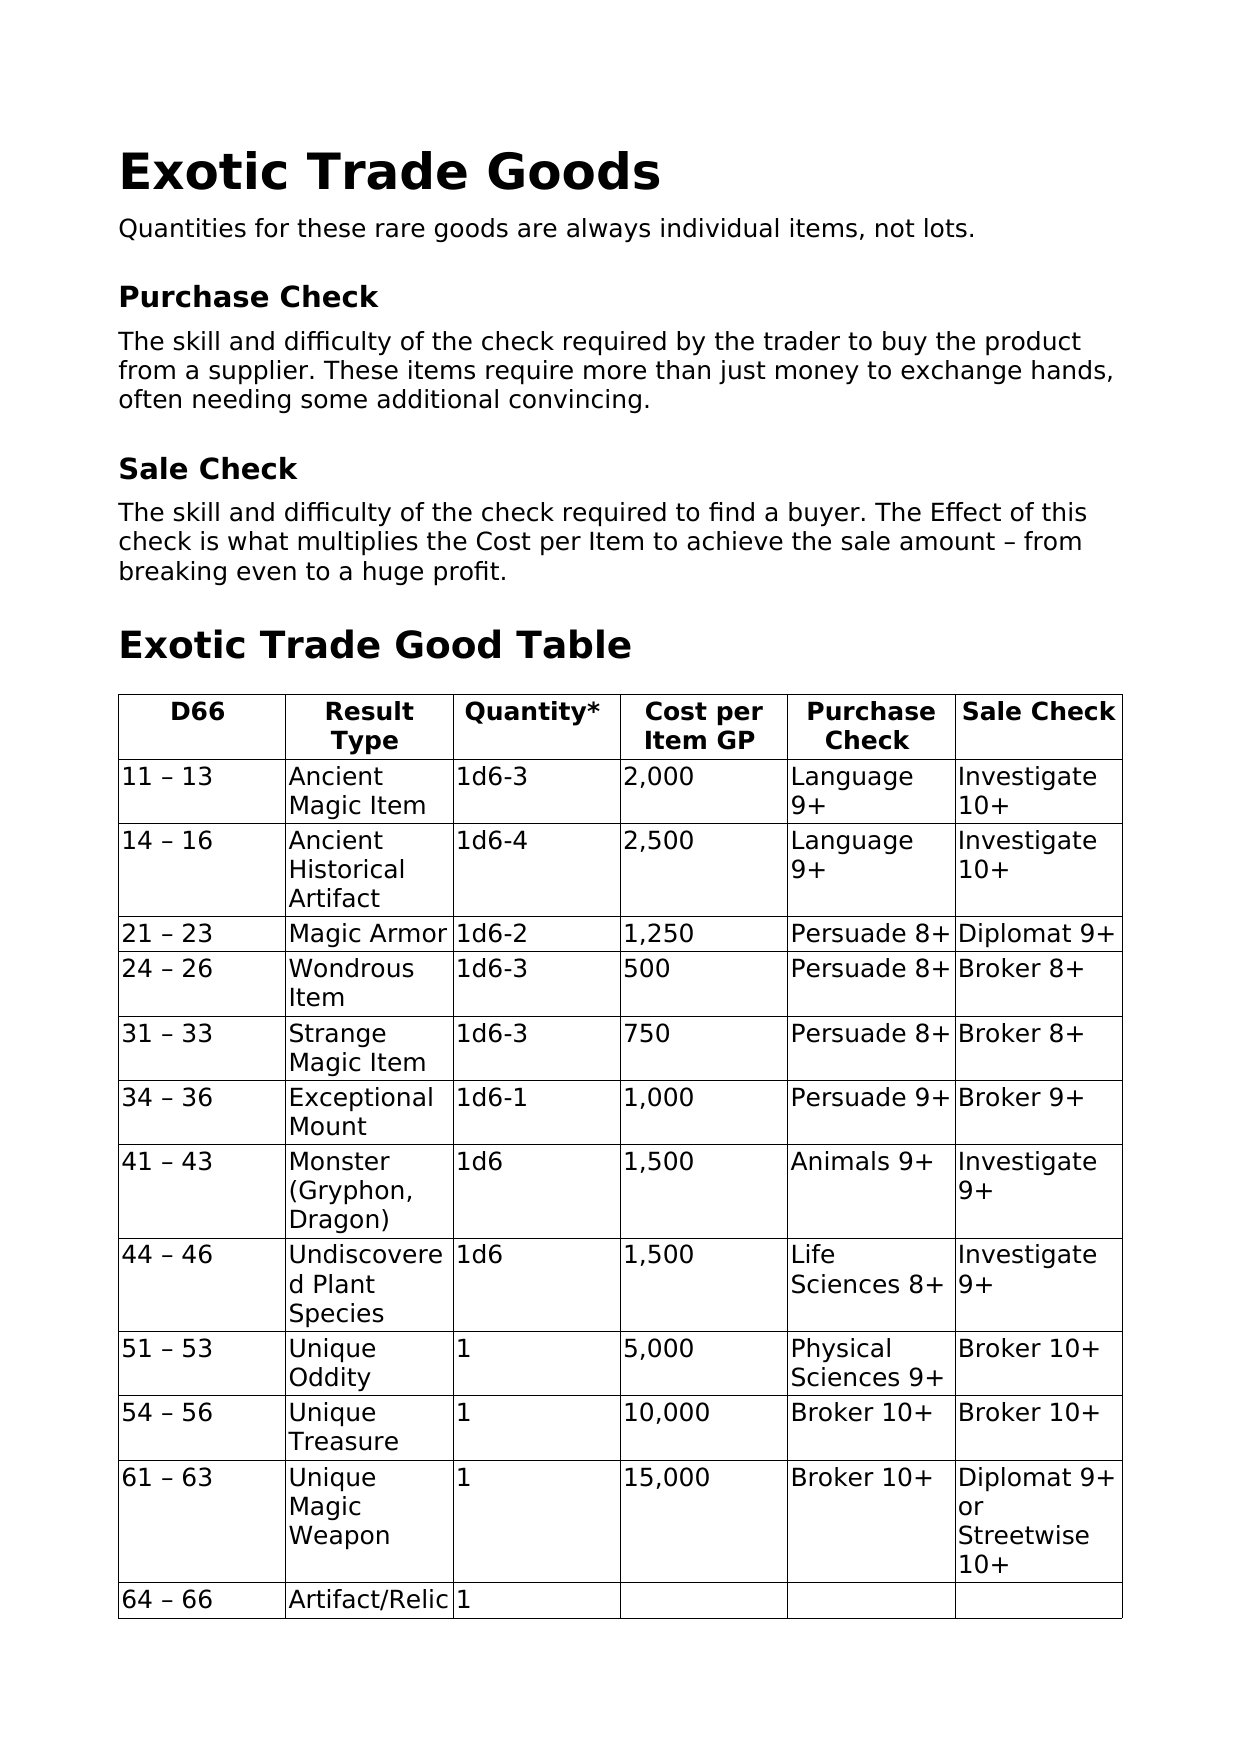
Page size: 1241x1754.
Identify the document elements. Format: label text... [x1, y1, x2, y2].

table_header Quantity* [454, 695, 620, 759]
table_cell Broker 10+ [956, 1332, 1122, 1395]
table_cell 31 – 33 [119, 1017, 285, 1080]
table_cell 64 – 66 [119, 1583, 285, 1617]
text The skill and difficulty of the check required to find a buyer. The Effect of this check is what multiplies the Cost per Item to achieve the sale amount – from breaking even to a huge profit. [118, 498, 1122, 586]
subtitle Exotic Trade Goods [118, 143, 1122, 201]
table_cell 24 – 26 [119, 952, 285, 1016]
text Quantities for these rare goods are always individual items, not lots. [118, 214, 1122, 243]
table_cell 500 [621, 952, 787, 1016]
table_cell Broker 9+ [956, 1081, 1122, 1144]
table_cell Investigate 10+ [956, 760, 1122, 823]
table_cell Life Sciences 8+ [788, 1239, 955, 1331]
table_cell Broker 8+ [956, 1017, 1122, 1080]
table_cell 1 [454, 1396, 620, 1460]
table_cell 15,000 [621, 1461, 787, 1582]
table_cell Diplomat 9+ [956, 917, 1122, 951]
table_cell Broker 8+ [956, 952, 1122, 1016]
table_cell 10,000 [621, 1396, 787, 1460]
table_cell Strange Magic Item [286, 1017, 453, 1080]
table_cell Unique Treasure [286, 1396, 453, 1460]
table_header Purchase Check [788, 695, 955, 759]
table_cell Investigate 9+ [956, 1239, 1122, 1331]
table_cell 1d6 [454, 1145, 620, 1238]
table_cell Artifact/Relic [286, 1583, 453, 1617]
table_cell 1 [454, 1332, 620, 1395]
table_cell Language 9+ [788, 824, 955, 916]
table_cell Magic Armor [286, 917, 453, 951]
table_cell 1 [454, 1461, 620, 1582]
table_cell 750 [621, 1017, 787, 1080]
table_cell 1 [454, 1583, 620, 1617]
table_cell Undiscovered Plant Species [286, 1239, 453, 1331]
table_header Cost per Item GP [621, 695, 787, 759]
table_cell 5,000 [621, 1332, 787, 1395]
table_cell 2,500 [621, 824, 787, 916]
table_header D66 [119, 695, 285, 759]
table_cell 34 – 36 [119, 1081, 285, 1144]
table_cell 44 – 46 [119, 1239, 285, 1331]
table_cell 1d6-1 [454, 1081, 620, 1144]
table_header Result Type [286, 695, 453, 759]
table_cell 1,000 [621, 1081, 787, 1144]
table_cell Broker 10+ [956, 1396, 1122, 1460]
table_cell Ancient Historical Artifact [286, 824, 453, 916]
table_cell Investigate 10+ [956, 824, 1122, 916]
subtitle Sale Check [118, 452, 1122, 486]
table_cell Persuade 9+ [788, 1081, 955, 1144]
table_cell Ancient Magic Item [286, 760, 453, 823]
table_cell 1d6-3 [454, 760, 620, 823]
table_cell 1d6-3 [454, 1017, 620, 1080]
table_cell Broker 10+ [788, 1396, 955, 1460]
text The skill and difficulty of the check required by the trader to buy the product from a supplier. These items require more than just money to exchange hands, often needing some additional convincing. [118, 327, 1122, 414]
table_cell Physical Sciences 9+ [788, 1332, 955, 1395]
table_cell Persuade 8+ [788, 952, 955, 1016]
table_cell Unique Oddity [286, 1332, 453, 1395]
table_cell 1d6-3 [454, 952, 620, 1016]
table_cell 11 – 13 [119, 760, 285, 823]
table_cell Unique Magic Weapon [286, 1461, 453, 1582]
table_cell [788, 1583, 955, 1617]
table_cell 1,500 [621, 1145, 787, 1238]
table_cell 1d6-2 [454, 917, 620, 951]
table_cell Animals 9+ [788, 1145, 955, 1238]
table_cell 14 – 16 [119, 824, 285, 916]
table_cell 1d6 [454, 1239, 620, 1331]
subtitle Purchase Check [118, 281, 1122, 314]
table_cell Persuade 8+ [788, 917, 955, 951]
table_cell 61 – 63 [119, 1461, 285, 1582]
table_cell 41 – 43 [119, 1145, 285, 1238]
table_cell Language 9+ [788, 760, 955, 823]
table_cell Diplomat 9+ or Streetwise 10+ [956, 1461, 1122, 1582]
table_cell 2,000 [621, 760, 787, 823]
table_cell 1d6-4 [454, 824, 620, 916]
table_cell 21 – 23 [119, 917, 285, 951]
table_cell 1,250 [621, 917, 787, 951]
subtitle Exotic Trade Good Table [118, 623, 1122, 667]
table_cell Wondrous Item [286, 952, 453, 1016]
table_cell Investigate 9+ [956, 1145, 1122, 1238]
table_cell Exceptional Mount [286, 1081, 453, 1144]
table_header Sale Check [956, 695, 1122, 759]
table_cell 51 – 53 [119, 1332, 285, 1395]
table_cell [621, 1583, 787, 1617]
table_cell [956, 1583, 1122, 1617]
table_cell 1,500 [621, 1239, 787, 1331]
table_cell 54 – 56 [119, 1396, 285, 1460]
table_cell Broker 10+ [788, 1461, 955, 1582]
table_cell Monster (Gryphon, Dragon) [286, 1145, 453, 1238]
table_cell Persuade 8+ [788, 1017, 955, 1080]
